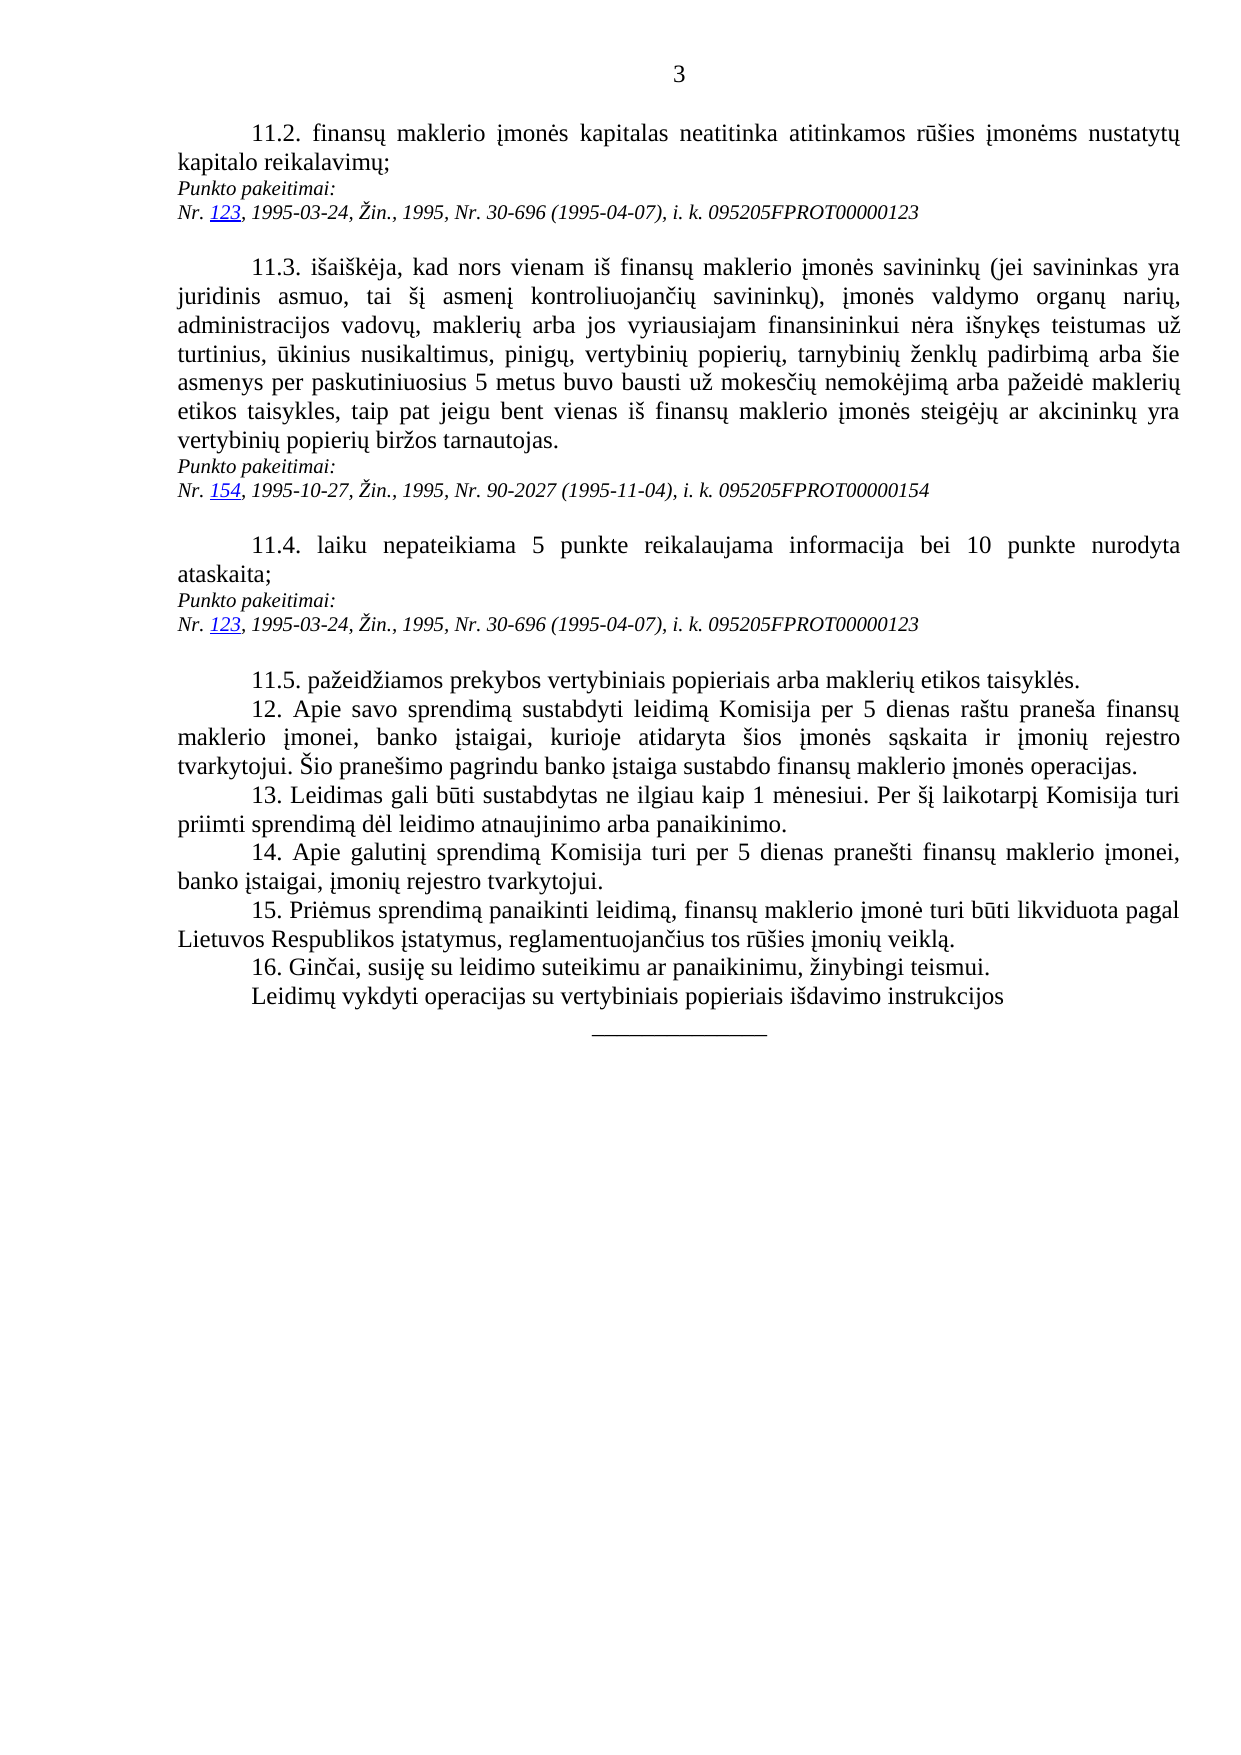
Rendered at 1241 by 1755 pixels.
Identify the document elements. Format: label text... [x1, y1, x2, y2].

text 16. Ginčai, susiję su leidimo suteikimu ar panaikinimu, žinybingi teismui. [177, 952, 1181, 981]
text 11.5. pažeidžiamos prekybos vertybiniais popieriais arba maklerių etikos taisyklės. [177, 665, 1181, 694]
text ______________ [177, 1010, 1181, 1039]
text 11.3. išaiškėja, kad nors vienam iš finansų maklerio įmonės savininkų (jei savininkas yra juridinis asmuo, tai šį asmenį kontroliuojančių savininkų), įmonės valdymo organų narių, administracijos vadovų, maklerių arba jos vyriausiajam finansininkui nėra išnykęs teistumas už turtinius, ūkinius nusikaltimus, pinigų, vertybinių popierių, tarnybinių ženklų padirbimą arba šie asmenys per paskutiniuosius 5 metus buvo bausti už mokesčių nemokėjimą arba pažeidė maklerių etikos taisykles, taip pat jeigu bent vienas iš finansų maklerio įmonės steigėjų ar akcininkų yra vertybinių popierių biržos tarnautojas. [177, 252, 1181, 454]
text 13. Leidimas gali būti sustabdytas ne ilgiau kaip 1 mėnesiui. Per šį laikotarpį Komisija turi priimti sprendimą dėl leidimo atnaujinimo arba panaikinimo. [177, 780, 1181, 837]
text 14. Apie galutinį sprendimą Komisija turi per 5 dienas pranešti finansų maklerio įmonei, banko įstaigai, įmonių rejestro tvarkytojui. [177, 837, 1181, 895]
text Nr. 154, 1995-10-27, Žin., 1995, Nr. 90-2027 (1995-11-04), i. k. 095205FPROT00000154 [177, 478, 1181, 502]
text Nr. 123, 1995-03-24, Žin., 1995, Nr. 30-696 (1995-04-07), i. k. 095205FPROT00000123 [177, 612, 1181, 636]
text 12. Apie savo sprendimą sustabdyti leidimą Komisija per 5 dienas raštu praneša finansų maklerio įmonei, banko įstaigai, kurioje atidaryta šios įmonės sąskaita ir įmonių rejestro tvarkytojui. Šio pranešimo pagrindu banko įstaiga sustabdo finansų maklerio įmonės operacijas. [177, 694, 1181, 780]
text Nr. 123, 1995-03-24, Žin., 1995, Nr. 30-696 (1995-04-07), i. k. 095205FPROT00000123 [177, 200, 1181, 224]
text 15. Priėmus sprendimą panaikinti leidimą, finansų maklerio įmonė turi būti likviduota pagal Lietuvos Respublikos įstatymus, reglamentuojančius tos rūšies įmonių veiklą. [177, 895, 1181, 952]
text Punkto pakeitimai: [177, 454, 1181, 478]
text 11.2. finansų maklerio įmonės kapitalas neatitinka atitinkamos rūšies įmonėms nustatytų kapitalo reikalavimų; [177, 118, 1181, 176]
text Leidimų vykdyti operacijas su vertybiniais popieriais išdavimo instrukcijos [177, 981, 1181, 1010]
text Punkto pakeitimai: [177, 588, 1181, 612]
text Punkto pakeitimai: [177, 176, 1181, 200]
text 11.4. laiku nepateikiama 5 punkte reikalaujama informacija bei 10 punkte nurodyta ataskaita; [177, 531, 1181, 588]
